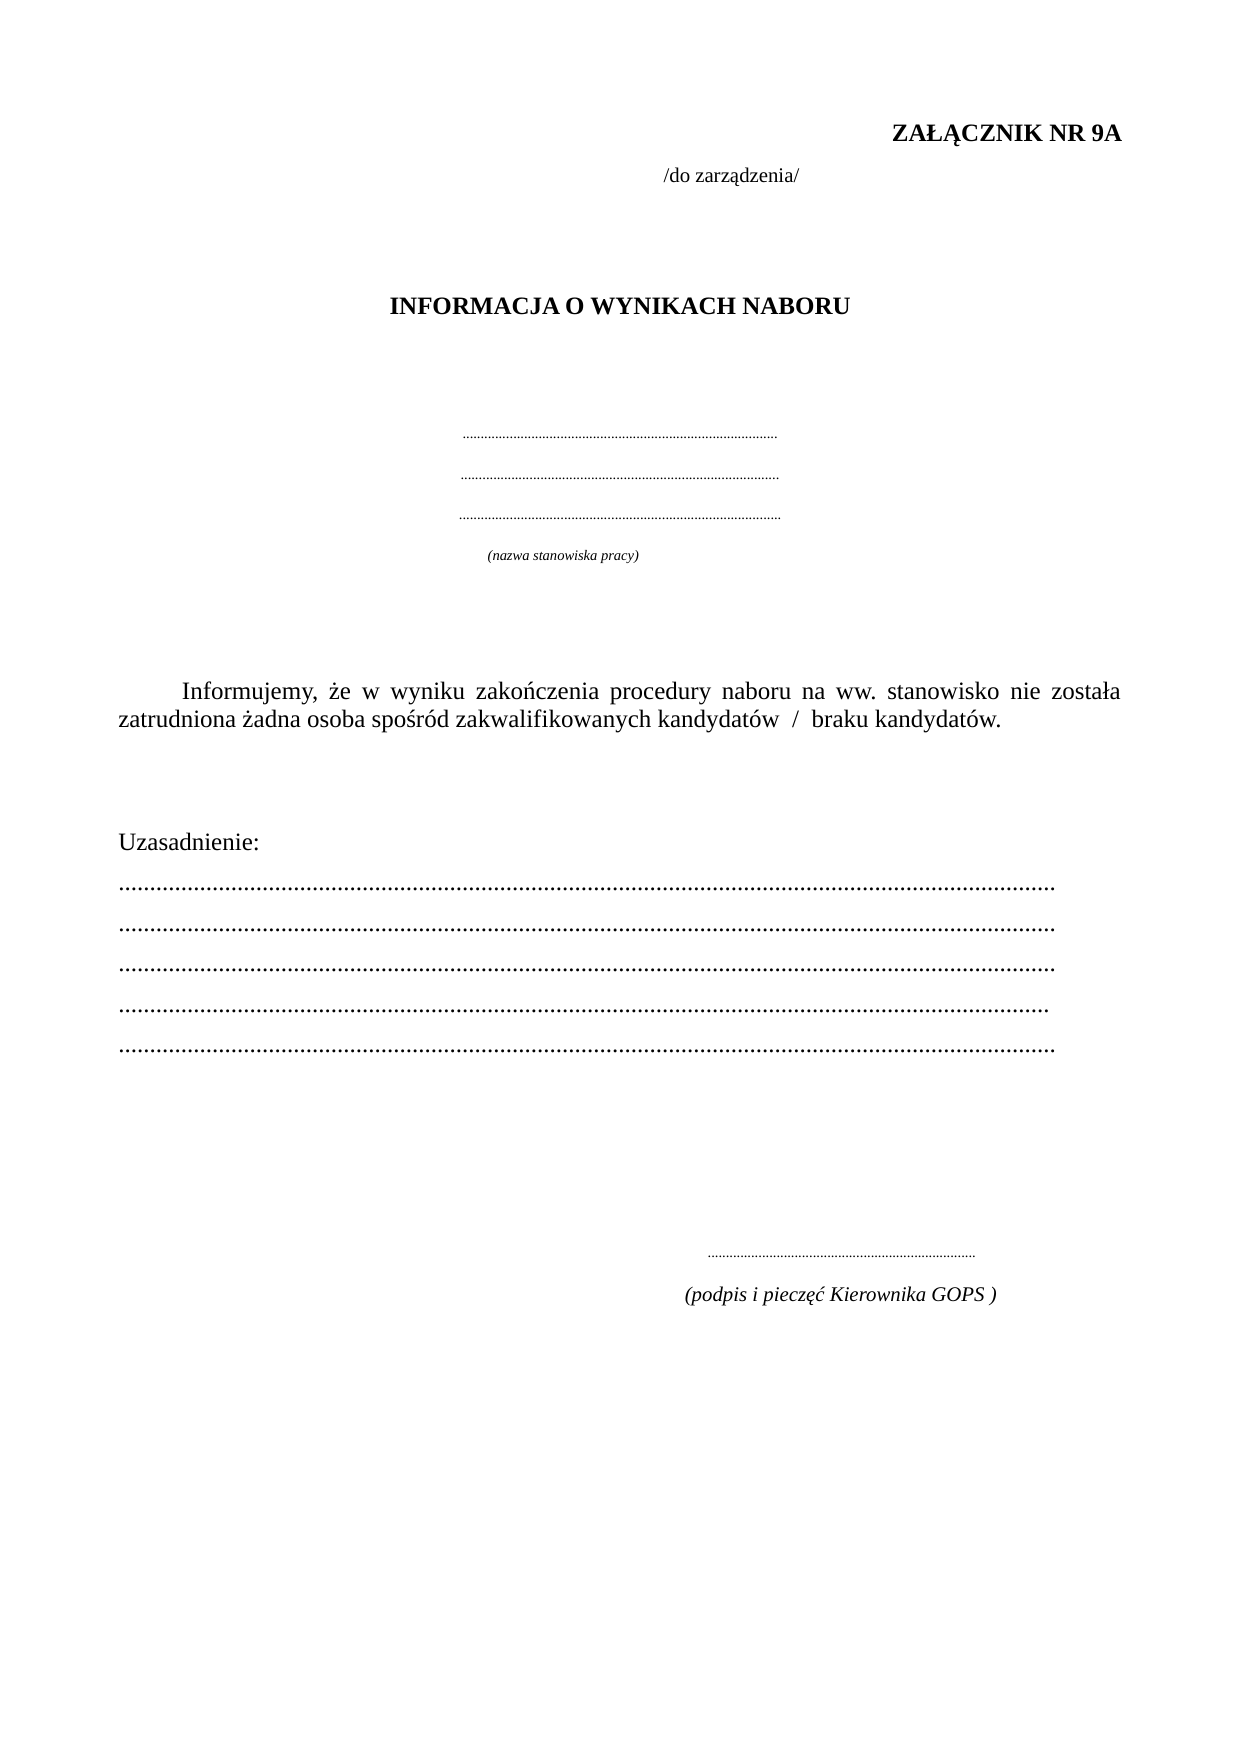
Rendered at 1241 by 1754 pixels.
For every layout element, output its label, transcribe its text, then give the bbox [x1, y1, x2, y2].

text ..................................................................................................................................................... [118, 989, 1122, 1018]
text ...................................................................................................................................................... [118, 867, 1122, 896]
text /do zarządzenia/ [118, 159, 1122, 187]
text ........................................................................................ [118, 453, 1122, 482]
text ...................................................................................................................................................... [118, 908, 1122, 937]
text Uzasadnienie: [118, 827, 1122, 856]
text ......................................................................................... [118, 494, 1122, 523]
text INFORMACJA O WYNIKACH NABORU [118, 291, 1122, 320]
text Informujemy, że w wyniku zakończenia procedury naboru na ww. stanowisko nie została zatrudniona żadna osoba spośród zakwalifikowanych kandydatów / braku kandydatów. [118, 676, 1122, 733]
text .......................................................................... [118, 1232, 1122, 1261]
text (podpis i pieczęć Kierownika GOPS ) [118, 1272, 1122, 1308]
text ...................................................................................................................................................... [118, 948, 1122, 977]
text (nazwa stanowiska pracy) [413, 534, 1122, 563]
text ....................................................................................... [118, 413, 1122, 442]
text ...................................................................................................................................................... [118, 1029, 1122, 1058]
subtitle ZAŁĄCZNIK NR 9A [118, 118, 1122, 147]
